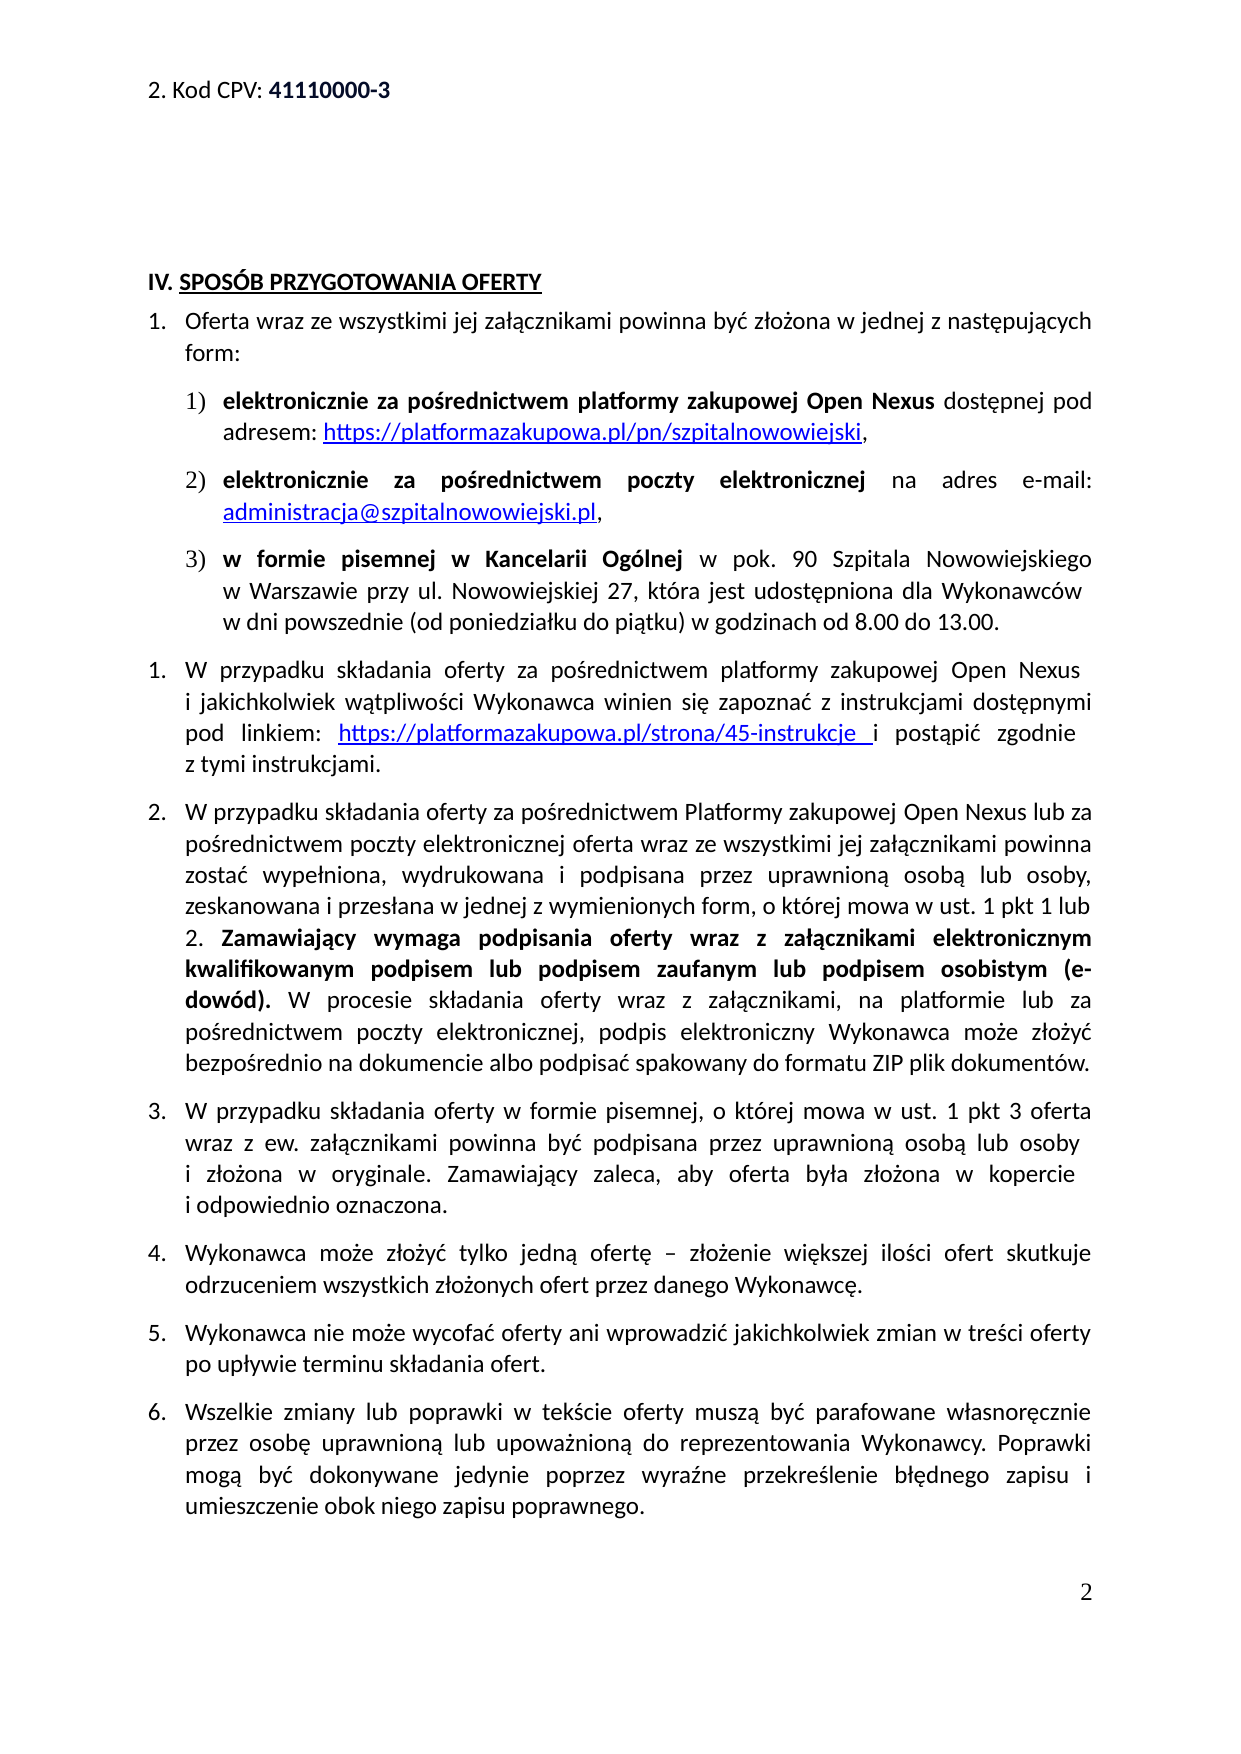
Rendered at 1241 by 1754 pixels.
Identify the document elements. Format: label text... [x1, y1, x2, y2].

list w formie pisemnej w Kancelarii Ogólnej w pok. 90 Szpitala Nowowiejskiego w Warszawie przy ul. Nowowiejskiej 27, która jest udostępniona dla Wykonawców w dni powszednie (od poniedziałku do piątku) w godzinach od 8.00 do 13.00. [185, 544, 1092, 637]
list W przypadku składania oferty za pośrednictwem platformy zakupowej Open Nexus i jakichkolwiek wątpliwości Wykonawca winien się zapoznać z instrukcjami dostępnymi pod linkiem: https://platformazakupowa.pl/strona/45-instrukcje i postąpić zgodnie z tymi instrukcjami. [148, 654, 1092, 779]
list W przypadku składania oferty za pośrednictwem Platformy zakupowej Open Nexus lub za pośrednictwem poczty elektronicznej oferta wraz ze wszystkimi jej załącznikami powinna zostać wypełniona, wydrukowana i podpisana przez uprawnioną osobą lub osoby, zeskanowana i przesłana w jednej z wymienionych form, o której mowa w ust. 1 pkt 1 lub 2. Zamawiający wymaga podpisania oferty wraz z załącznikami elektronicznym kwalifikowanym podpisem lub podpisem zaufanym lub podpisem osobistym (e-dowód). W procesie składania oferty wraz z załącznikami, na platformie lub za pośrednictwem poczty elektronicznej, podpis elektroniczny Wykonawca może złożyć bezpośrednio na dokumencie albo podpisać spakowany do formatu ZIP plik dokumentów. [148, 796, 1092, 1078]
list Wszelkie zmiany lub poprawki w tekście oferty muszą być parafowane własnoręcznie przez osobę uprawnioną lub upoważnioną do reprezentowania Wykonawcy. Poprawki mogą być dokonywane jedynie poprzez wyraźne przekreślenie błędnego zapisu i umieszczenie obok niego zapisu poprawnego. [148, 1396, 1092, 1521]
list elektronicznie za pośrednictwem platformy zakupowej Open Nexus dostępnej pod adresem: https://platformazakupowa.pl/pn/szpitalnowowiejski, [185, 385, 1092, 447]
list Wykonawca nie może wycofać oferty ani wprowadzić jakichkolwiek zmian w treści oferty po upływie terminu składania ofert. [148, 1317, 1092, 1379]
text 2. Kod CPV: 41110000-3 [148, 74, 1092, 104]
list Oferta wraz ze wszystkimi jej załącznikami powinna być złożona w jednej z następujących form: [148, 306, 1092, 367]
list elektronicznie za pośrednictwem poczty elektronicznej na adres e-mail: administracja@szpitalnowowiejski.pl, [185, 464, 1092, 526]
text IV. SPOSÓB PRZYGOTOWANIA OFERTY [148, 266, 1092, 296]
list Wykonawca może złożyć tylko jedną ofertę – złożenie większej ilości ofert skutkuje odrzuceniem wszystkich złożonych ofert przez danego Wykonawcę. [148, 1237, 1092, 1299]
list W przypadku składania oferty w formie pisemnej, o której mowa w ust. 1 pkt 3 oferta wraz z ew. załącznikami powinna być podpisana przez uprawnioną osobą lub osoby i złożona w oryginale. Zamawiający zaleca, aby oferta była złożona w kopercie i odpowiednio oznaczona. [148, 1095, 1092, 1220]
